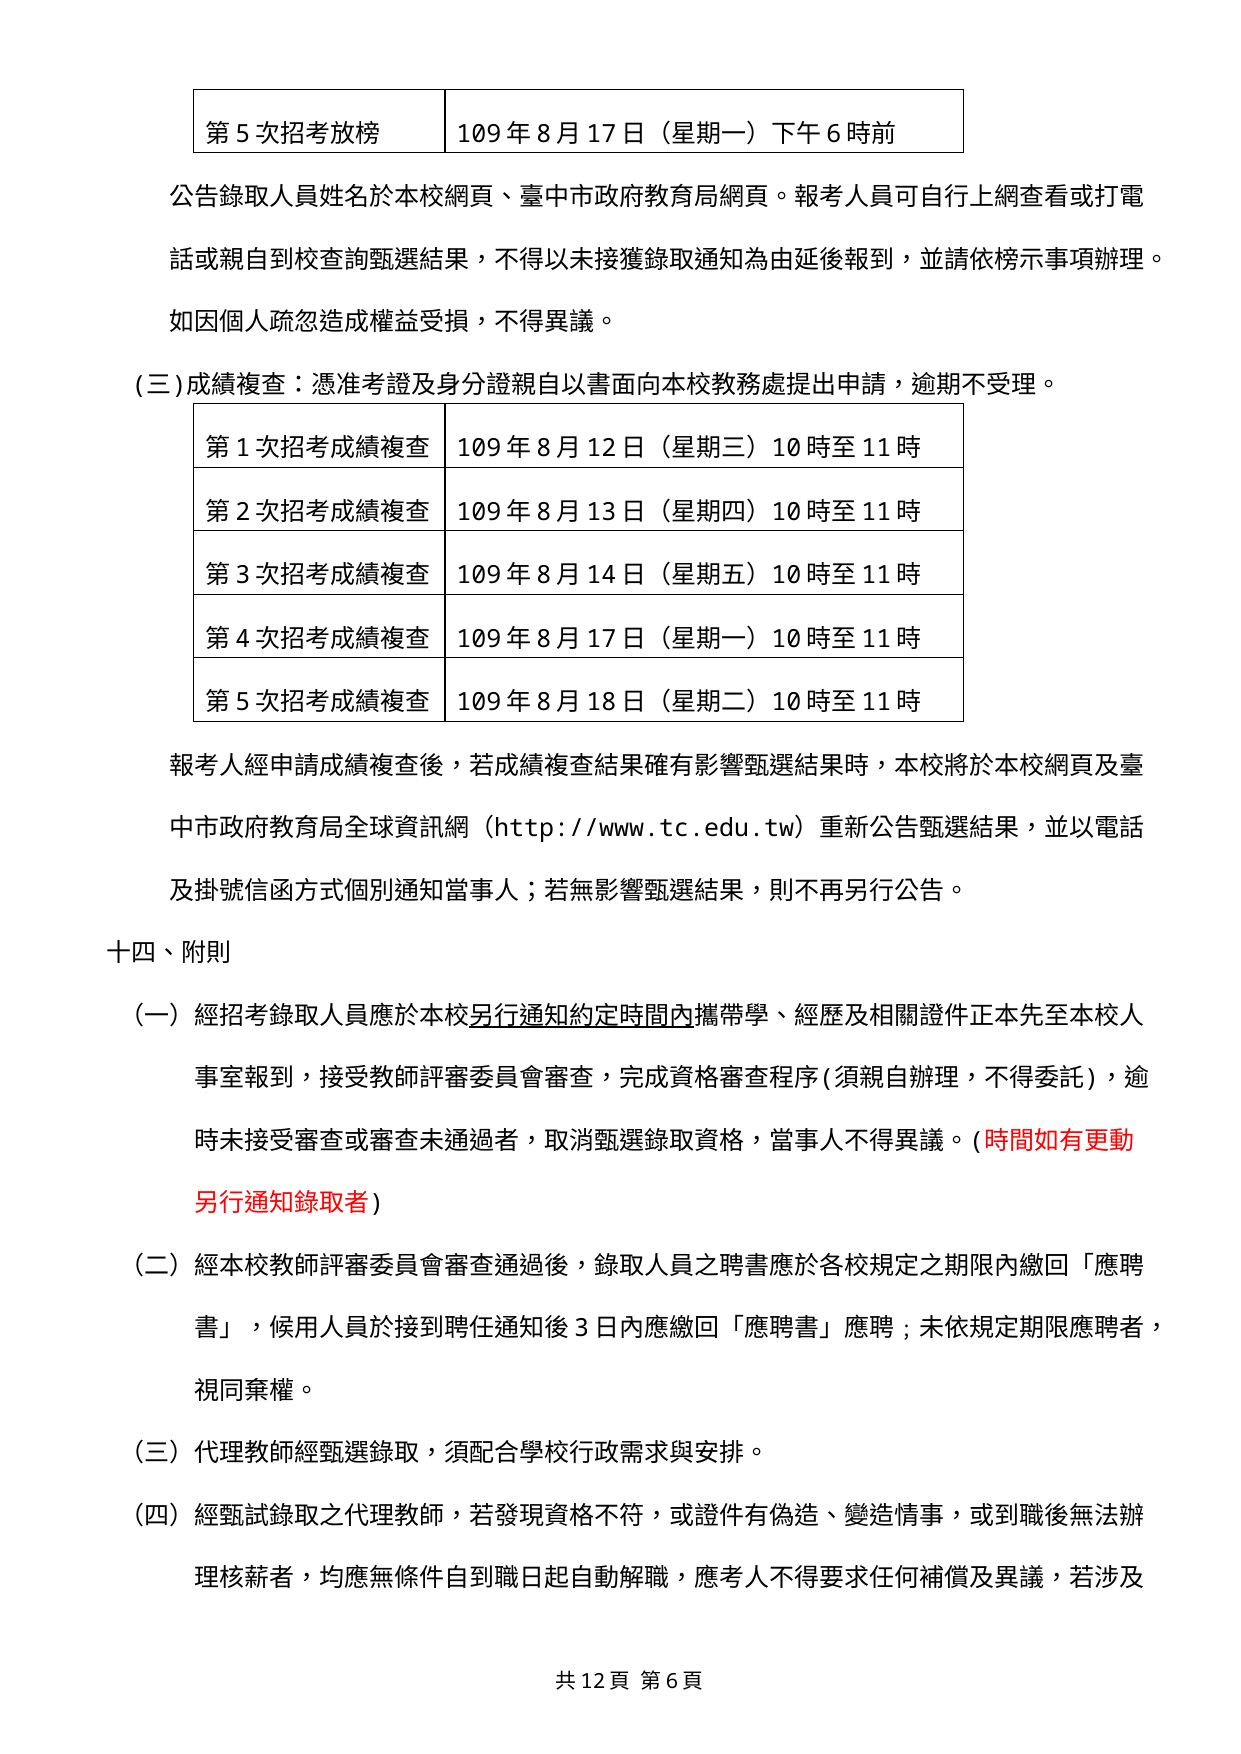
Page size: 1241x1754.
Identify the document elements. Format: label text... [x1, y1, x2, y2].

text (三)成績複查：憑准考證及身分證親自以書面向本校教務處提出申請，逾期不受理。 [106, 341, 1152, 403]
table_cell 109年8月18日（星期二）10時至11時 [446, 658, 963, 721]
text （一）經招考錄取人員應於本校另行通知約定時間內攜帶學、經歷及相關證件正本先至本校人事室報到，接受教師評審委員會審查，完成資格審查程序(須親自辦理，不得委託)，逾時未接受審查或審查未通過者，取消甄選錄取資格，當事人不得異議。(時間如有更動另行通知錄取者) [119, 972, 1152, 1222]
text （四）經甄試錄取之代理教師，若發現資格不符，或證件有偽造、變造情事，或到職後無法辦理核薪者，均應無條件自到職日起自動解職，應考人不得要求任何補償及異議，若涉及 [119, 1472, 1152, 1597]
text 報考人經申請成績複查後，若成績複查結果確有影響甄選結果時，本校將於本校網頁及臺中市政府教育局全球資訊網（http://www.tc.edu.tw）重新公告甄選結果，並以電話及掛號信函方式個別通知當事人；若無影響甄選結果，則不再另行公告。 [169, 722, 1152, 909]
table_cell 第2次招考成績複查 [194, 468, 444, 530]
table_cell 109年8月13日（星期四）10時至11時 [446, 468, 963, 530]
table_cell 第5次招考放榜 [194, 90, 444, 152]
table_cell 第5次招考成績複查 [194, 658, 444, 721]
table_cell 第4次招考成績複查 [194, 595, 444, 657]
table_cell 109年8月17日（星期一）10時至11時 [446, 595, 963, 657]
table_cell 第3次招考成績複查 [194, 531, 444, 594]
table_header 109年8月12日（星期三）10時至11時 [446, 404, 963, 467]
text （二）經本校教師評審委員會審查通過後，錄取人員之聘書應於各校規定之期限內繳回「應聘書」，候用人員於接到聘任通知後3日內應繳回「應聘書」應聘﹔未依規定期限應聘者，視同棄權。 [119, 1222, 1152, 1409]
text 公告錄取人員姓名於本校網頁、臺中市政府教育局網頁。報考人員可自行上網查看或打電話或親自到校查詢甄選結果，不得以未接獲錄取通知為由延後報到，並請依榜示事項辦理。如因個人疏忽造成權益受損，不得異議。 [169, 153, 1152, 341]
table_cell 109年8月14日（星期五）10時至11時 [446, 531, 963, 594]
text （三）代理教師經甄選錄取，須配合學校行政需求與安排。 [106, 1409, 1152, 1472]
table_header 第1次招考成績複查 [194, 404, 444, 467]
table_cell 109年8月17日（星期一）下午6時前 [446, 90, 963, 152]
text 十四、附則 [106, 909, 1152, 972]
